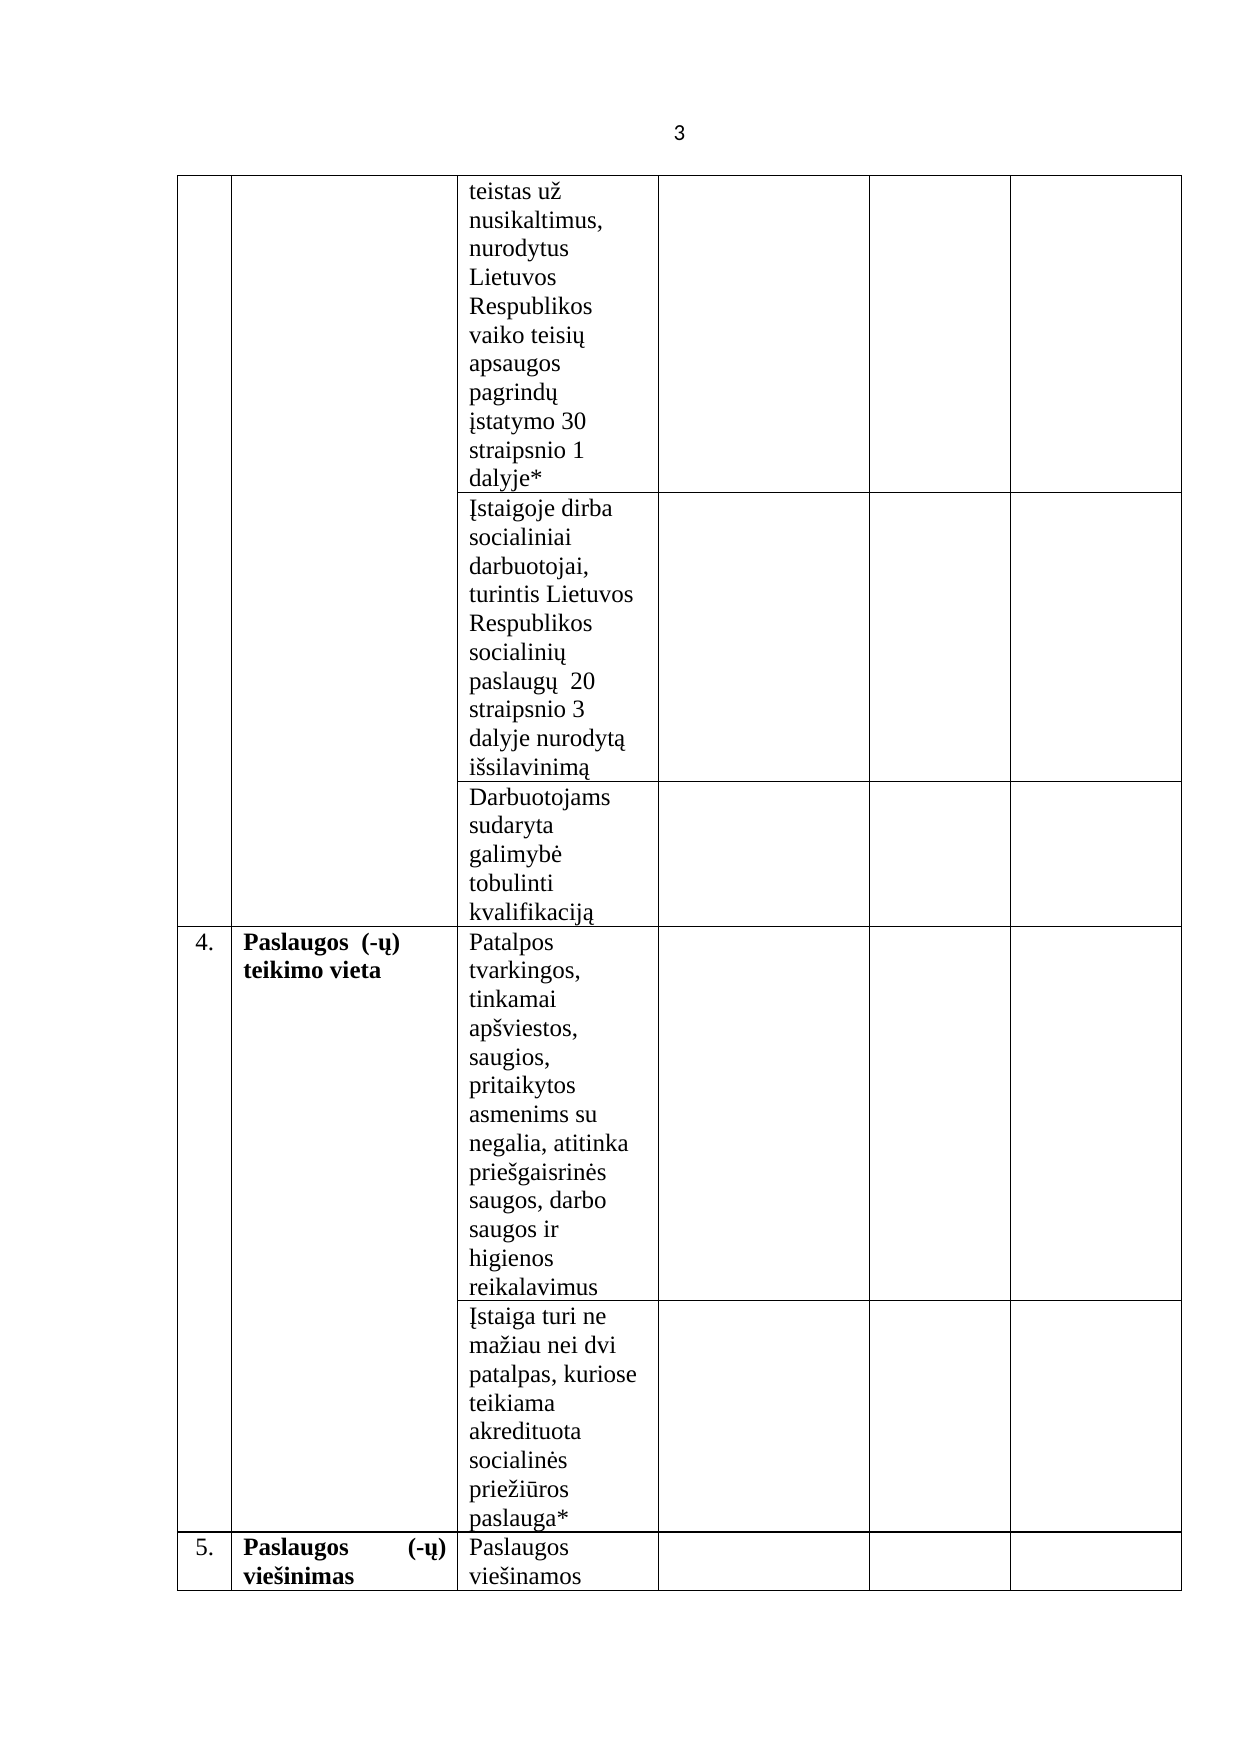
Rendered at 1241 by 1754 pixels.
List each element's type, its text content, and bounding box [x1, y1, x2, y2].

table_cell [870, 176, 1010, 492]
table_cell Įstaigoje dirba socialiniai darbuotojai, turintis Lietuvos Respublikos socialinių paslaugų 20 straipsnio 3 dalyje nurodytą išsilavinimą [458, 493, 658, 781]
table_cell [659, 1533, 869, 1590]
table_cell Paslaugos (-ų) viešinimas [232, 1533, 457, 1590]
table_cell Patalpos tvarkingos, tinkamai apšviestos, saugios, pritaikytos asmenims su negalia, atitinka priešgaisrinės saugos, darbo saugos ir higienos reikalavimus [458, 927, 658, 1300]
table_cell [870, 493, 1010, 781]
table_cell Paslaugos (-ų) teikimo vieta [232, 927, 457, 1531]
table_cell Įstaiga turi ne mažiau nei dvi patalpas, kuriose teikiama akredituota socialinės priežiūros paslauga* [458, 1301, 658, 1531]
table_cell 4. [178, 927, 231, 1531]
table_cell [659, 927, 869, 1300]
table_cell Darbuotojams sudaryta galimybė tobulinti kvalifikaciją [458, 782, 658, 926]
table_cell 5. [178, 1533, 231, 1590]
table_cell [870, 1301, 1010, 1531]
table_cell [659, 176, 869, 492]
table_cell [178, 176, 231, 926]
table_cell [1011, 927, 1181, 1300]
table_cell [870, 927, 1010, 1300]
table_cell [232, 176, 457, 926]
table_cell [659, 782, 869, 926]
table_cell [659, 1301, 869, 1531]
table_cell teistas už nusikaltimus, nurodytus Lietuvos Respublikos vaiko teisių apsaugos pagrindų įstatymo 30 straipsnio 1 dalyje* [458, 176, 658, 492]
table_cell [1011, 176, 1181, 492]
table_cell Paslaugos viešinamos [458, 1533, 658, 1590]
table_cell [1011, 782, 1181, 926]
table_cell [659, 493, 869, 781]
table_cell [1011, 1533, 1181, 1590]
table_cell [1011, 493, 1181, 781]
table_cell [870, 1533, 1010, 1590]
table_cell [870, 782, 1010, 926]
table_cell [1011, 1301, 1181, 1531]
